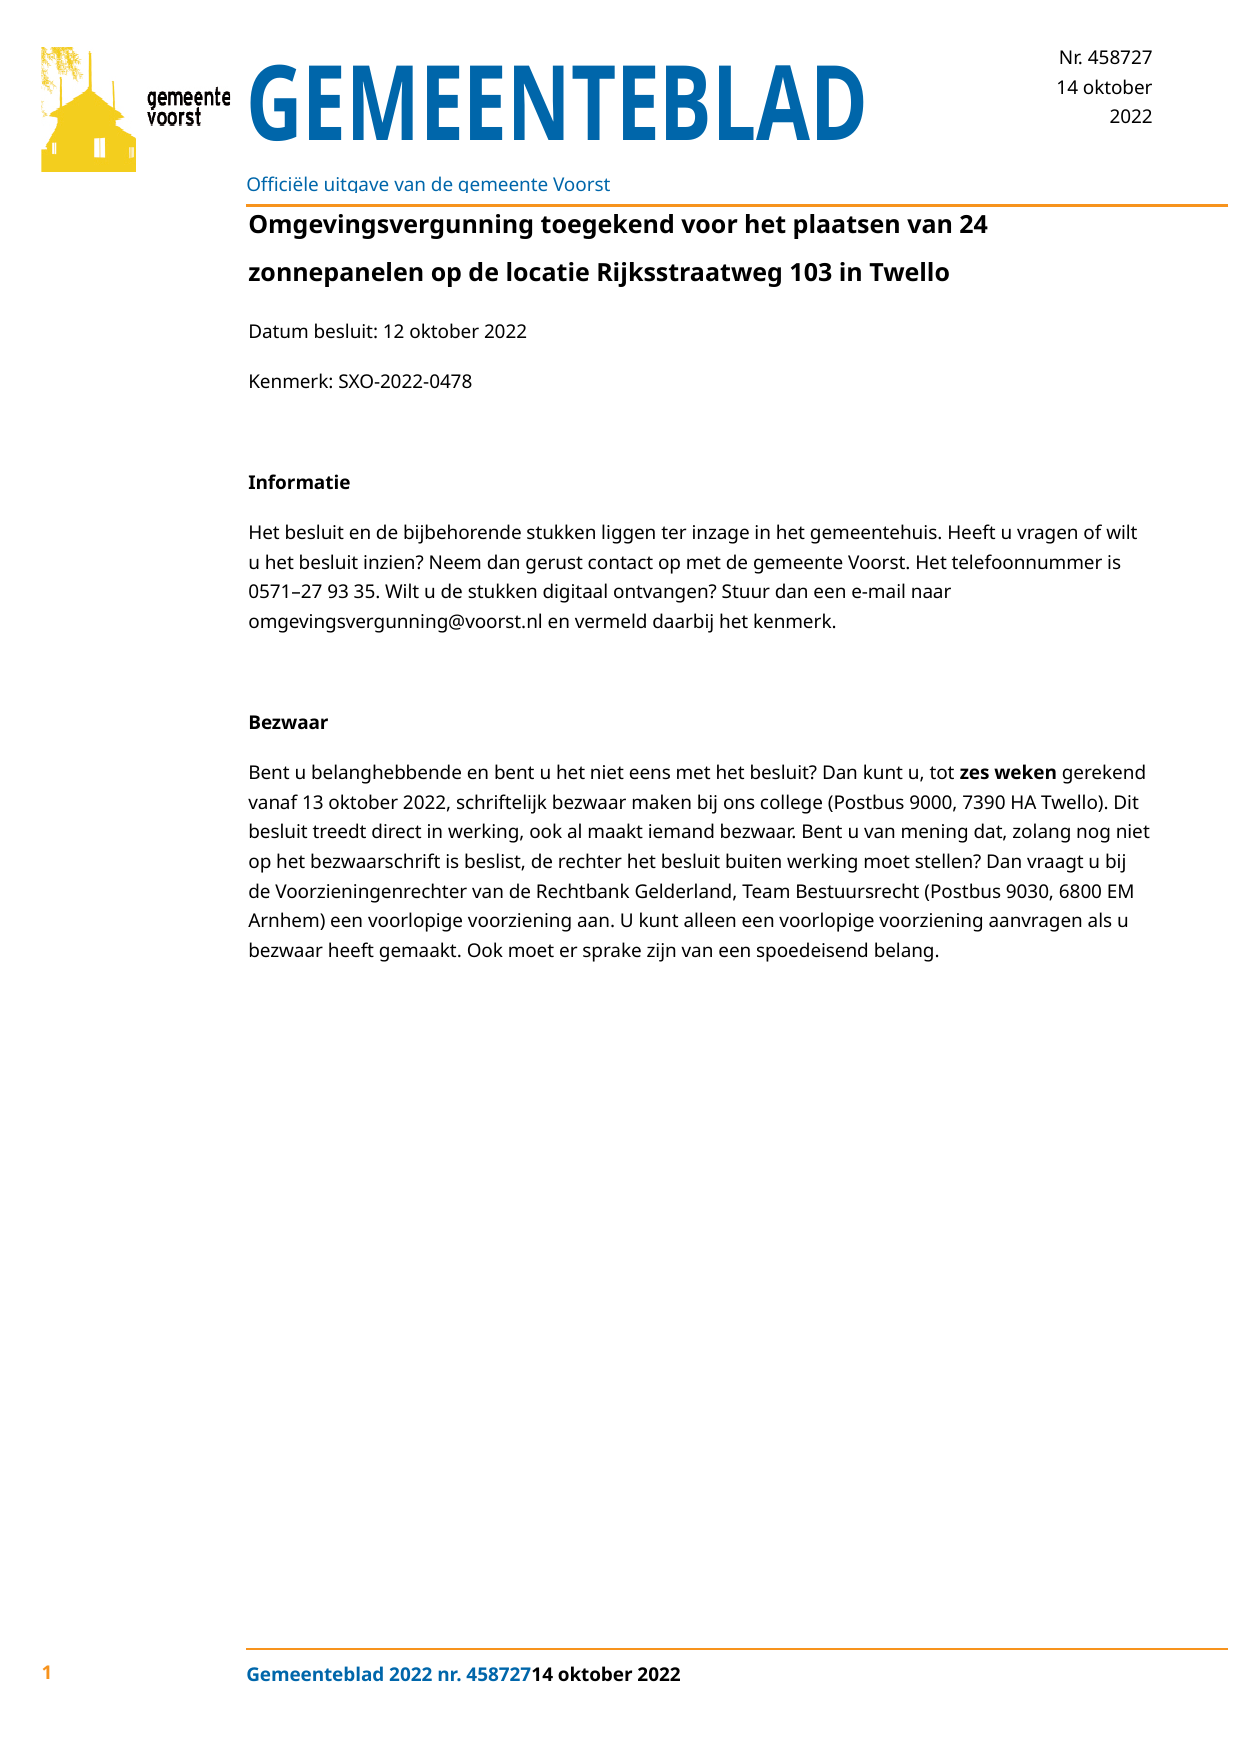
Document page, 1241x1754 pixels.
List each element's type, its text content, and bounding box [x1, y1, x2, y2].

text Kenmerk: SXO-2022-0478 [248, 368, 1152, 394]
picture [41, 47, 231, 172]
text Bezwaar [248, 709, 1152, 735]
text Informatie [248, 469, 1152, 495]
text Datum besluit: 12 oktober 2022 [248, 318, 1152, 344]
text Omgevingsvergunning toegekend voor het plaatsen van 24 zonnepanelen op de locatie Rijksstraatweg 103 in Twello [248, 207, 1152, 288]
text Het besluit en de bijbehorende stukken liggen ter inzage in het gemeentehuis. Heeft u vragen of wilt u het besluit inzien? Neem dan gerust contact op met de gemeente Voorst. Het telefoonnummer is 0571–27 93 35. Wilt u de stukken digitaal ontvangen? Stuur dan een e-mail naar omgevingsvergunning@voorst.nl en vermeld daarbij het kenmerk. [248, 519, 1152, 634]
text Bent u belanghebbende en bent u het niet eens met het besluit? Dan kunt u, tot zes weken gerekend vanaf 13 oktober 2022, schriftelijk bezwaar maken bij ons college (Postbus 9000, 7390 HA Twello). Dit besluit treedt direct in werking, ook al maakt iemand bezwaar. Bent u van mening dat, zolang nog niet op het bezwaarschrift is beslist, de rechter het besluit buiten werking moet stellen? Dan vraagt u bij de Voorzieningenrechter van de Rechtbank Gelderland, Team Bestuursrecht (Postbus 9030, 6800 EM Arnhem) een voorlopige voorziening aan. U kunt alleen een voorlopige voorziening aanvragen als u bezwaar heeft gemaakt. Ook moet er sprake zijn van een spoedeisend belang. [248, 759, 1152, 963]
